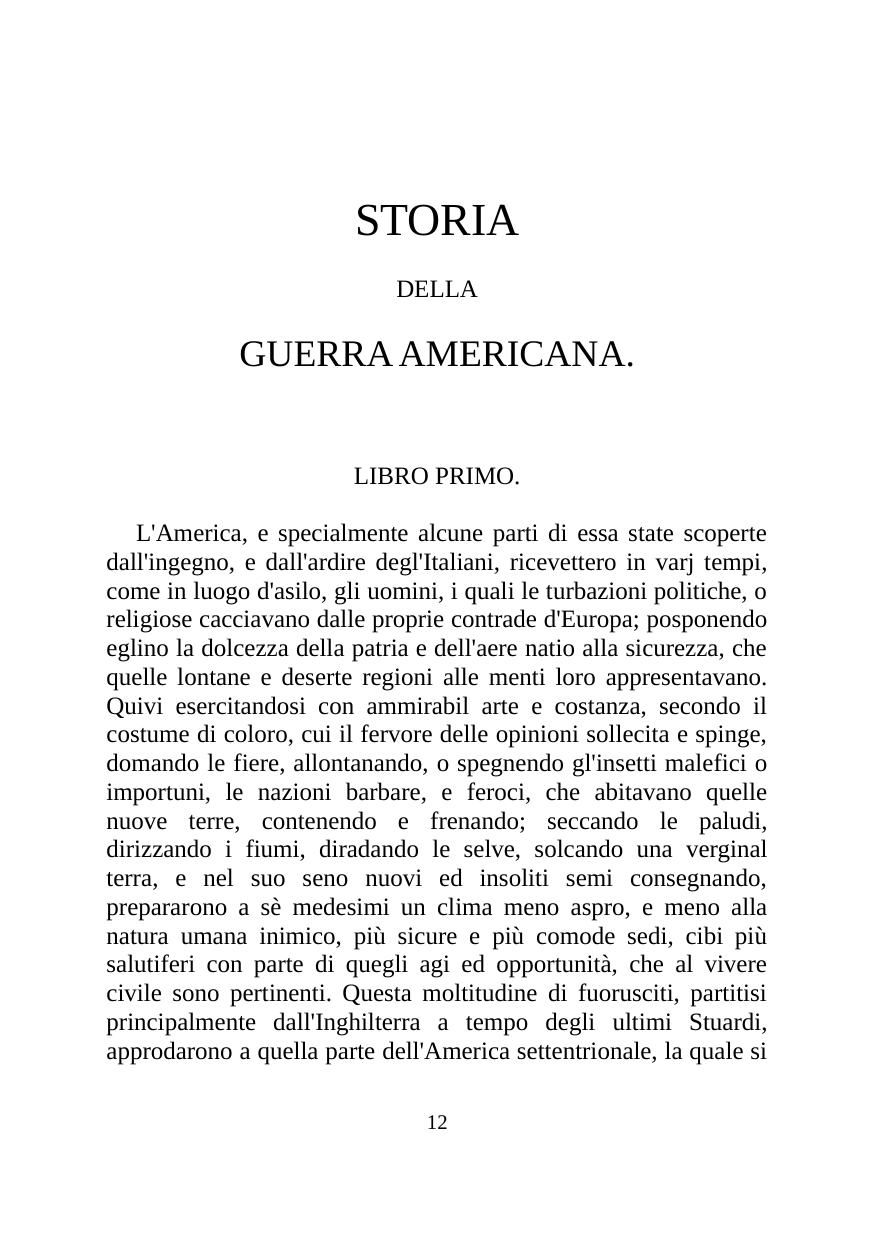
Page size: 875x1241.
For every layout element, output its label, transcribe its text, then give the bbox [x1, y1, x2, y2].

text GUERRA AMERICANA. [106, 331, 768, 374]
text LIBRO PRIMO. [106, 461, 768, 489]
text STORIA [106, 192, 768, 245]
text DELLA [106, 274, 768, 303]
text L'America, e specialmente alcune parti di essa state scoperte dall'ingegno, e dall'ardire degl'Italiani, ricevettero in varj tempi, come in luogo d'asilo, gli uomini, i quali le turbazioni politiche, o religiose cacciavano dalle proprie contrade d'Europa; posponendo eglino la dolcezza della patria e dell'aere natio alla sicurezza, che quelle lontane e deserte regioni alle menti loro appresentavano. Quivi esercitandosi con ammirabil arte e costanza, secondo il costume di coloro, cui il fervore delle opinioni sollecita e spinge, domando le fiere, allontanando, o spegnendo gl'insetti malefici o importuni, le nazioni barbare, e feroci, che abitavano quelle nuove terre, contenendo e frenando; seccando le paludi, dirizzando i fiumi, diradando le selve, solcando una verginal terra, e nel suo seno nuovi ed insoliti semi consegnando, prepararono a sè medesimi un clima meno aspro, e meno alla natura umana inimico, più sicure e più comode sedi, cibi più salutiferi con parte di quegli agi ed opportunità, che al vivere civile sono pertinenti. Questa moltitudine di fuorusciti, partitisi principalmente dall'Inghilterra a tempo degli ultimi Stuardi, approdarono a quella parte dell'America settentrionale, la quale si [106, 518, 768, 1064]
